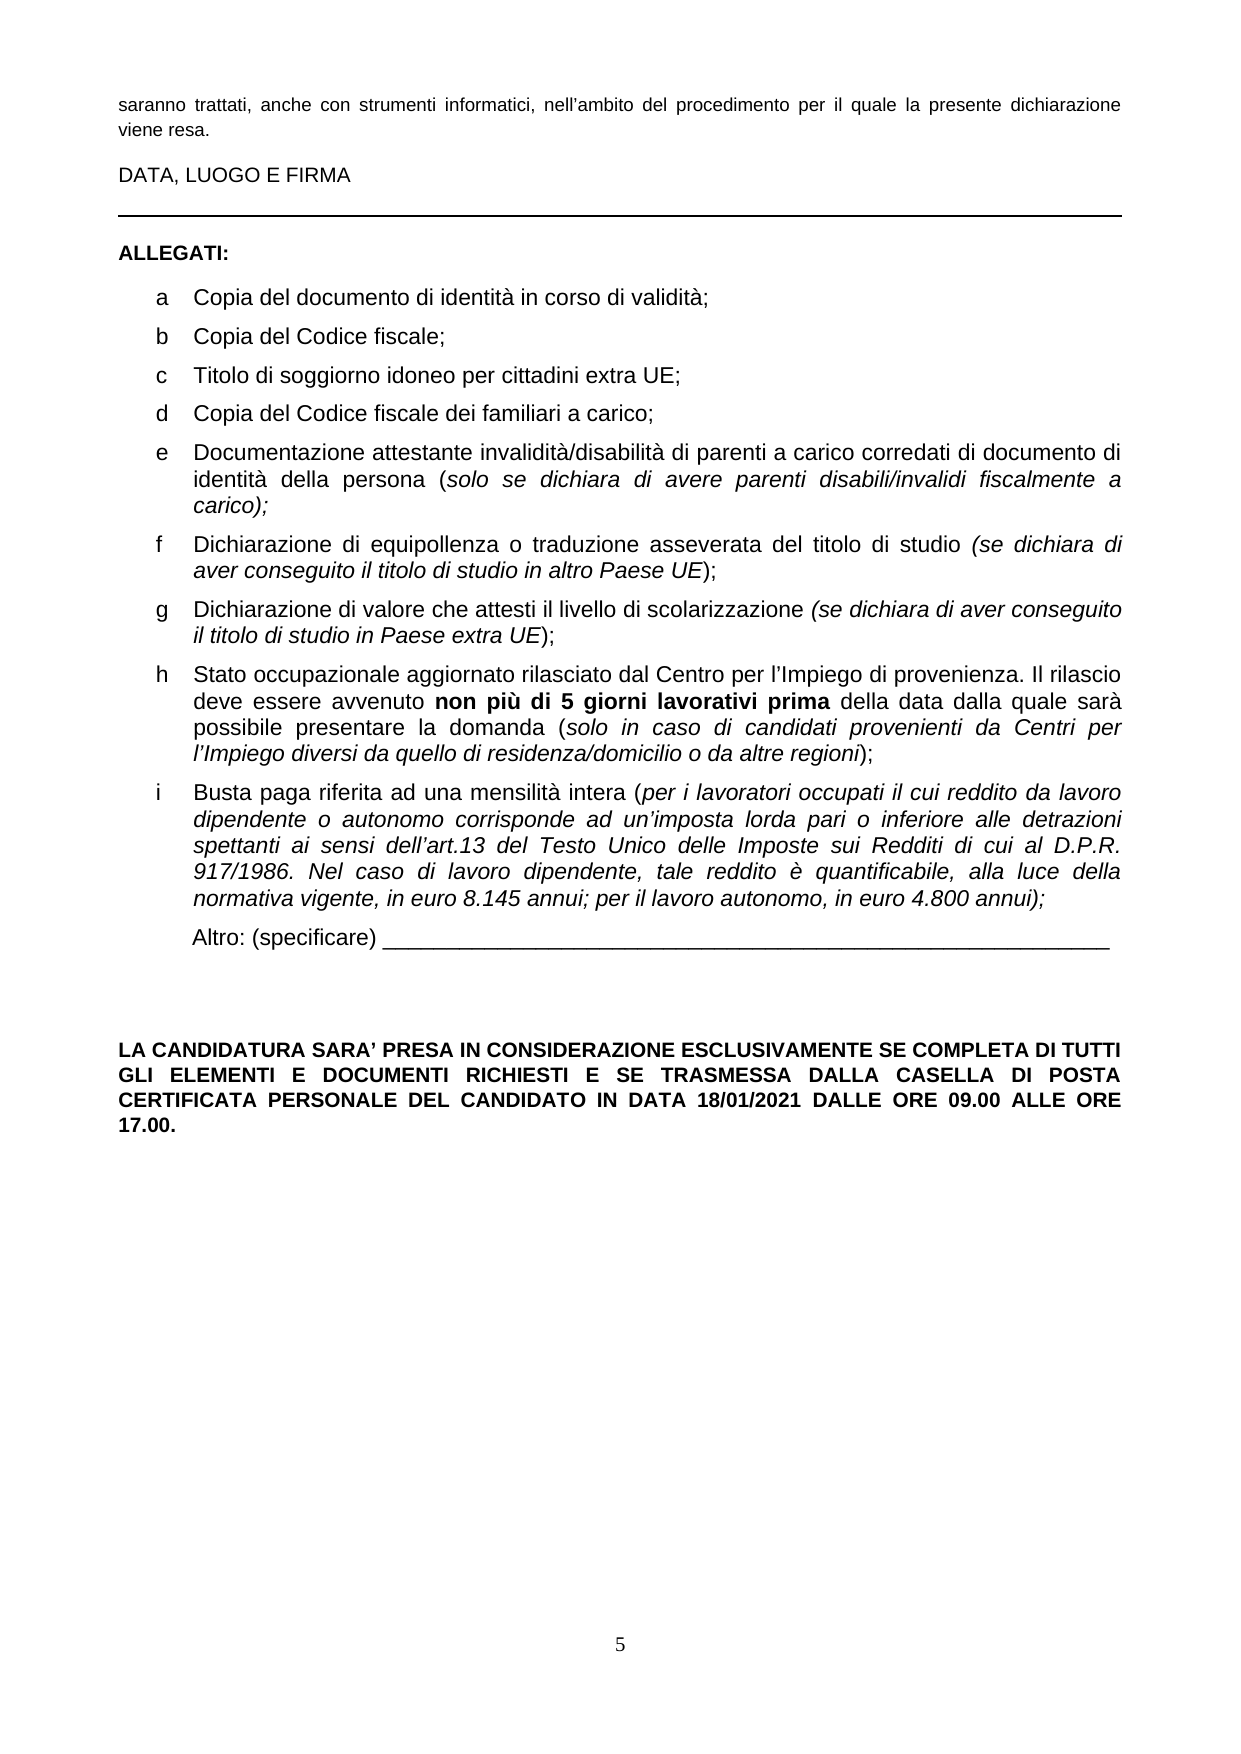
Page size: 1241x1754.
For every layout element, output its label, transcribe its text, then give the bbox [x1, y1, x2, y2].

list Copia del Codice fiscale; [156, 323, 1122, 349]
list Copia del Codice fiscale dei familiari a carico; [156, 400, 1122, 427]
list Busta paga riferita ad una mensilità intera (per i lavoratori occupati il cui reddito da lavoro dipendente o autonomo corrisponde ad un’imposta lorda pari o inferiore alle detrazioni spettanti ai sensi dell’art.13 del Testo Unico delle Imposte sui Redditi di cui al D.P.R. 917/1986. Nel caso di lavoro dipendente, tale reddito è quantificabile, alla luce della normativa vigente, in euro 8.145 annui; per il lavoro autonomo, in euro 4.800 annui); [156, 779, 1122, 911]
text saranno trattati, anche con strumenti informatici, nell’ambito del procedimento per il quale la presente dichiarazione viene resa. [118, 94, 1122, 140]
list Dichiarazione di equipollenza o traduzione asseverata del titolo di studio (se dichiara di aver conseguito il titolo di studio in altro Paese UE); [156, 531, 1122, 583]
text ALLEGATI: [118, 241, 1122, 265]
list Documentazione attestante invalidità/disabilità di parenti a carico corredati di documento di identità della persona (solo se dichiara di avere parenti disabili/invalidi fiscalmente a carico); [156, 439, 1122, 518]
list Copia del documento di identità in corso di validità; [156, 284, 1122, 310]
text DATA, LUOGO E FIRMA [118, 162, 1122, 186]
list Titolo di soggiorno idoneo per cittadini extra UE; [156, 362, 1122, 388]
list Dichiarazione di valore che attesti il livello di scolarizzazione (se dichiara di aver conseguito il titolo di studio in Paese extra UE); [156, 596, 1122, 649]
list Altro: (specificare) _________________________________________________________ [118, 923, 1122, 950]
list Stato occupazionale aggiornato rilasciato dal Centro per l’Impiego di provenienza. Il rilascio deve essere avvenuto non più di 5 giorni lavorativi prima della data dalla quale sarà possibile presentare la domanda (solo in caso di candidati provenienti da Centri per l’Impiego diversi da quello di residenza/domicilio o da altre regioni); [156, 661, 1122, 767]
list LA CANDIDATURA SARA’ PRESA IN CONSIDERAZIONE ESCLUSIVAMENTE SE COMPLETA DI TUTTI GLI ELEMENTI E DOCUMENTI RICHIESTI E SE TRASMESSA DALLA CASELLA DI POSTA CERTIFICATA PERSONALE DEL CANDIDATO IN DATA 18/01/2021 DALLE ORE 09.00 ALLE ORE 17.00. [118, 1038, 1122, 1137]
